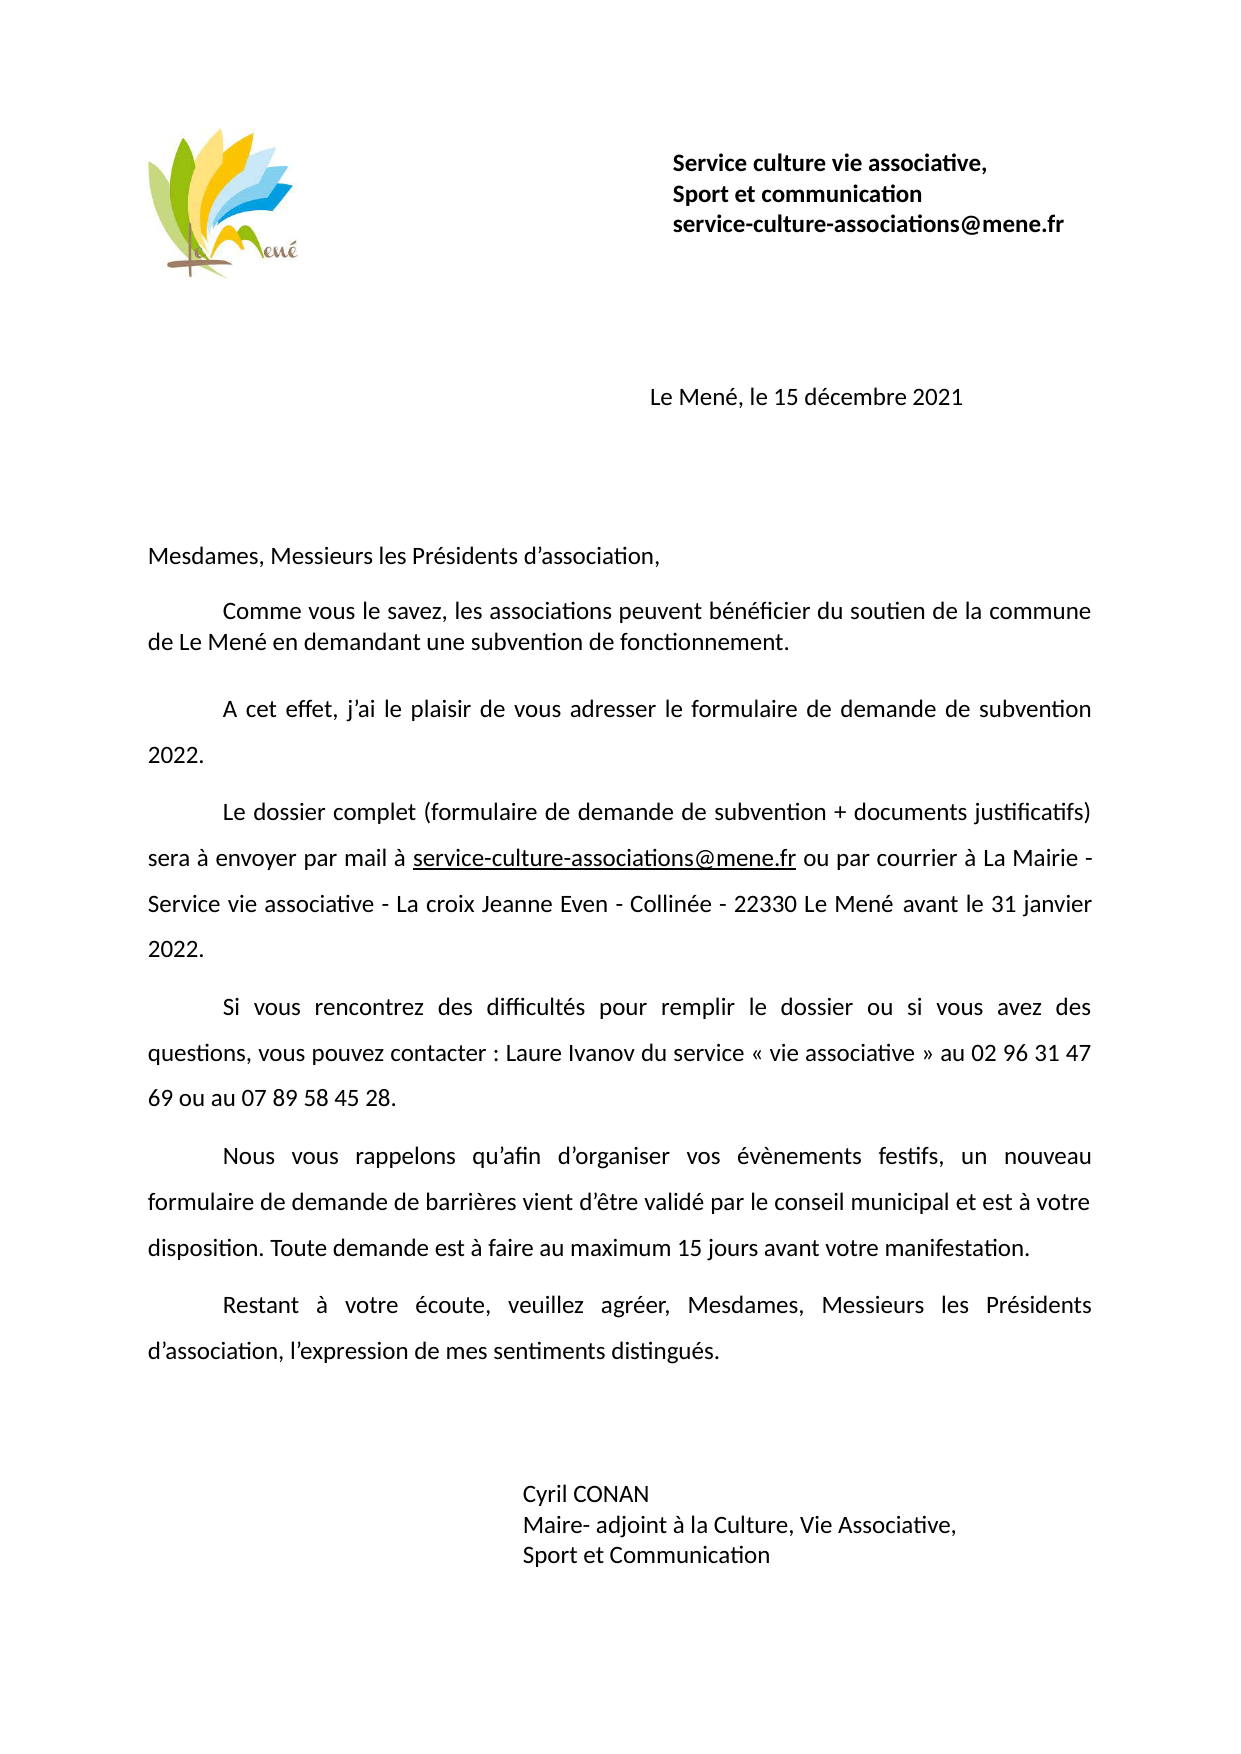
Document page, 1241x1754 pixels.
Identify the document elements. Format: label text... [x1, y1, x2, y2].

text Restant à votre écoute, veuillez agréer, Mesdames, Messieurs les Présidents d’association, l’expression de mes sentiments distingués. [148, 1289, 1093, 1366]
text Nous vous rappelons qu’afin d’organiser vos évènements festifs, un nouveau formulaire de demande de barrières vient d’être validé par le conseil municipal et est à votre disposition. Toute demande est à faire au maximum 15 jours avant votre manifestation. [148, 1140, 1093, 1262]
picture [147, 128, 298, 279]
text Mesdames, Messieurs les Présidents d’association, [148, 540, 1093, 571]
text Le Mené, le 15 décembre 2021 [148, 381, 1093, 411]
text Maire- adjoint à la Culture, Vie Associative, [148, 1509, 1093, 1539]
text A cet effet, j’ai le plaisir de vous adresser le formulaire de demande de subvention 2022. [148, 693, 1093, 769]
text Sport et Communication [148, 1539, 1093, 1570]
text Comme vous le savez, les associations peuvent bénéficier du soutien de la commune de Le Mené en demandant une subvention de fonctionnement. [148, 596, 1093, 657]
text Cyril CONAN [148, 1478, 1093, 1509]
text Si vous rencontrez des difficultés pour remplir le dossier ou si vous avez des questions, vous pouvez contacter : Laure Ivanov du service « vie associative » au 02 96 31 47 69 ou au 07 89 58 45 28. [148, 991, 1093, 1113]
text Sport et communication [673, 178, 1093, 209]
text Service culture vie associative, [673, 148, 1093, 178]
text Le dossier complet (formulaire de demande de subvention + documents justificatifs) sera à envoyer par mail à service-culture-associations@mene.fr ou par courrier à La Mairie - Service vie associative - La croix Jeanne Even - Collinée - 22330 Le Mené avant le 31 janvier 2022. [148, 796, 1093, 964]
text service-culture-associations@mene.fr [673, 209, 1093, 239]
